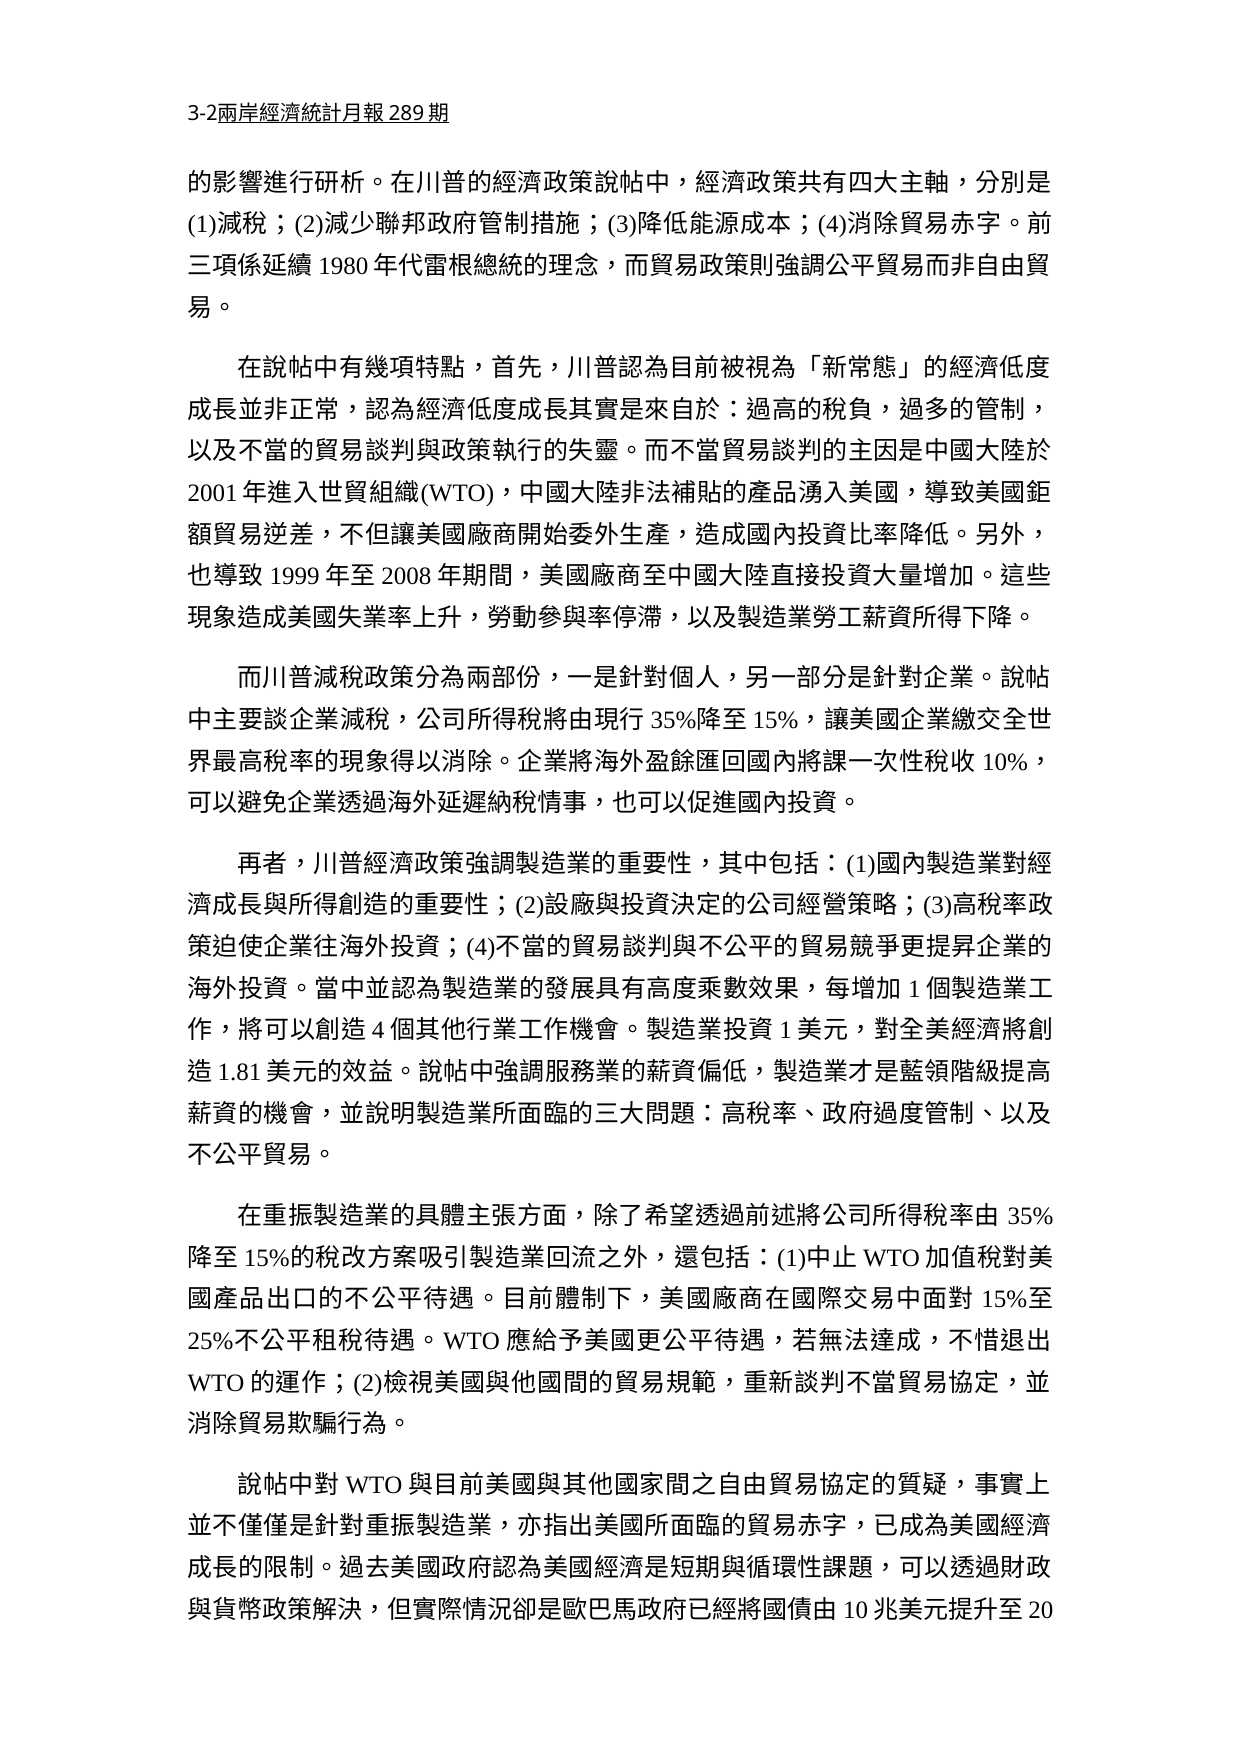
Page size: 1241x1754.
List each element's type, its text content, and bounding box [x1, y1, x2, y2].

text 說帖中對WTO與目前美國與其他國家間之自由貿易協定的質疑，事實上並不僅僅是針對重振製造業，亦指出美國所面臨的貿易赤字，已成為美國經濟成長的限制。過去美國政府認為美國經濟是短期與循環性課題，可以透過財政與貨幣政策解決，但實際情況卻是歐巴馬政府已經將國債由10兆美元提升至20 [187, 1460, 1053, 1626]
text 再者，川普經濟政策強調製造業的重要性，其中包括：(1)國內製造業對經濟成長與所得創造的重要性；(2)設廠與投資決定的公司經營策略；(3)高稅率政策迫使企業往海外投資；(4)不當的貿易談判與不公平的貿易競爭更提昇企業的海外投資。當中並認為製造業的發展具有高度乘數效果，每增加1個製造業工作，將可以創造4個其他行業工作機會。製造業投資1美元，對全美經濟將創造1.81美元的效益。說帖中強調服務業的薪資偏低，製造業才是藍領階級提高薪資的機會，並說明製造業所面臨的三大問題：高稅率、政府過度管制、以及不公平貿易。 [187, 839, 1053, 1172]
text 由於川普上任至今未達半年，尚無法觀察其確定的貿易政策全貌，因此，藉由川普選前的經濟政策說帖內容作為基礎，有助於對未來美國貿易政策可能的影響進行研析。在川普的經濟政策說帖中，經濟政策共有四大主軸，分別是：(1)減稅；(2)減少聯邦政府管制措施；(3)降低能源成本；(4)消除貿易赤字。前三項係延續1980年代雷根總統的理念，而貿易政策則強調公平貿易而非自由貿易。 [187, 158, 1053, 324]
text 在重振製造業的具體主張方面，除了希望透過前述將公司所得稅率由35%降至15%的稅改方案吸引製造業回流之外，還包括：(1)中止WTO加值稅對美國產品出口的不公平待遇。目前體制下，美國廠商在國際交易中面對15%至25%不公平租稅待遇。WTO應給予美國更公平待遇，若無法達成，不惜退出WTO的運作；(2)檢視美國與他國間的貿易規範，重新談判不當貿易協定，並消除貿易欺騙行為。 [187, 1191, 1053, 1441]
text 在說帖中有幾項特點，首先，川普認為目前被視為「新常態」的經濟低度成長並非正常，認為經濟低度成長其實是來自於：過高的稅負，過多的管制，以及不當的貿易談判與政策執行的失靈。而不當貿易談判的主因是中國大陸於2001年進入世貿組織(WTO)，中國大陸非法補貼的產品湧入美國，導致美國鉅額貿易逆差，不但讓美國廠商開始委外生產，造成國內投資比率降低。另外，也導致1999年至2008年期間，美國廠商至中國大陸直接投資大量增加。這些現象造成美國失業率上升，勞動參與率停滯，以及製造業勞工薪資所得下降。 [187, 343, 1053, 635]
text 而川普減稅政策分為兩部份，一是針對個人，另一部分是針對企業。說帖中主要談企業減稅，公司所得稅將由現行35%降至15%，讓美國企業繳交全世界最高稅率的現象得以消除。企業將海外盈餘匯回國內將課一次性稅收10%，可以避免企業透過海外延遲納稅情事，也可以促進國內投資。 [187, 653, 1053, 820]
